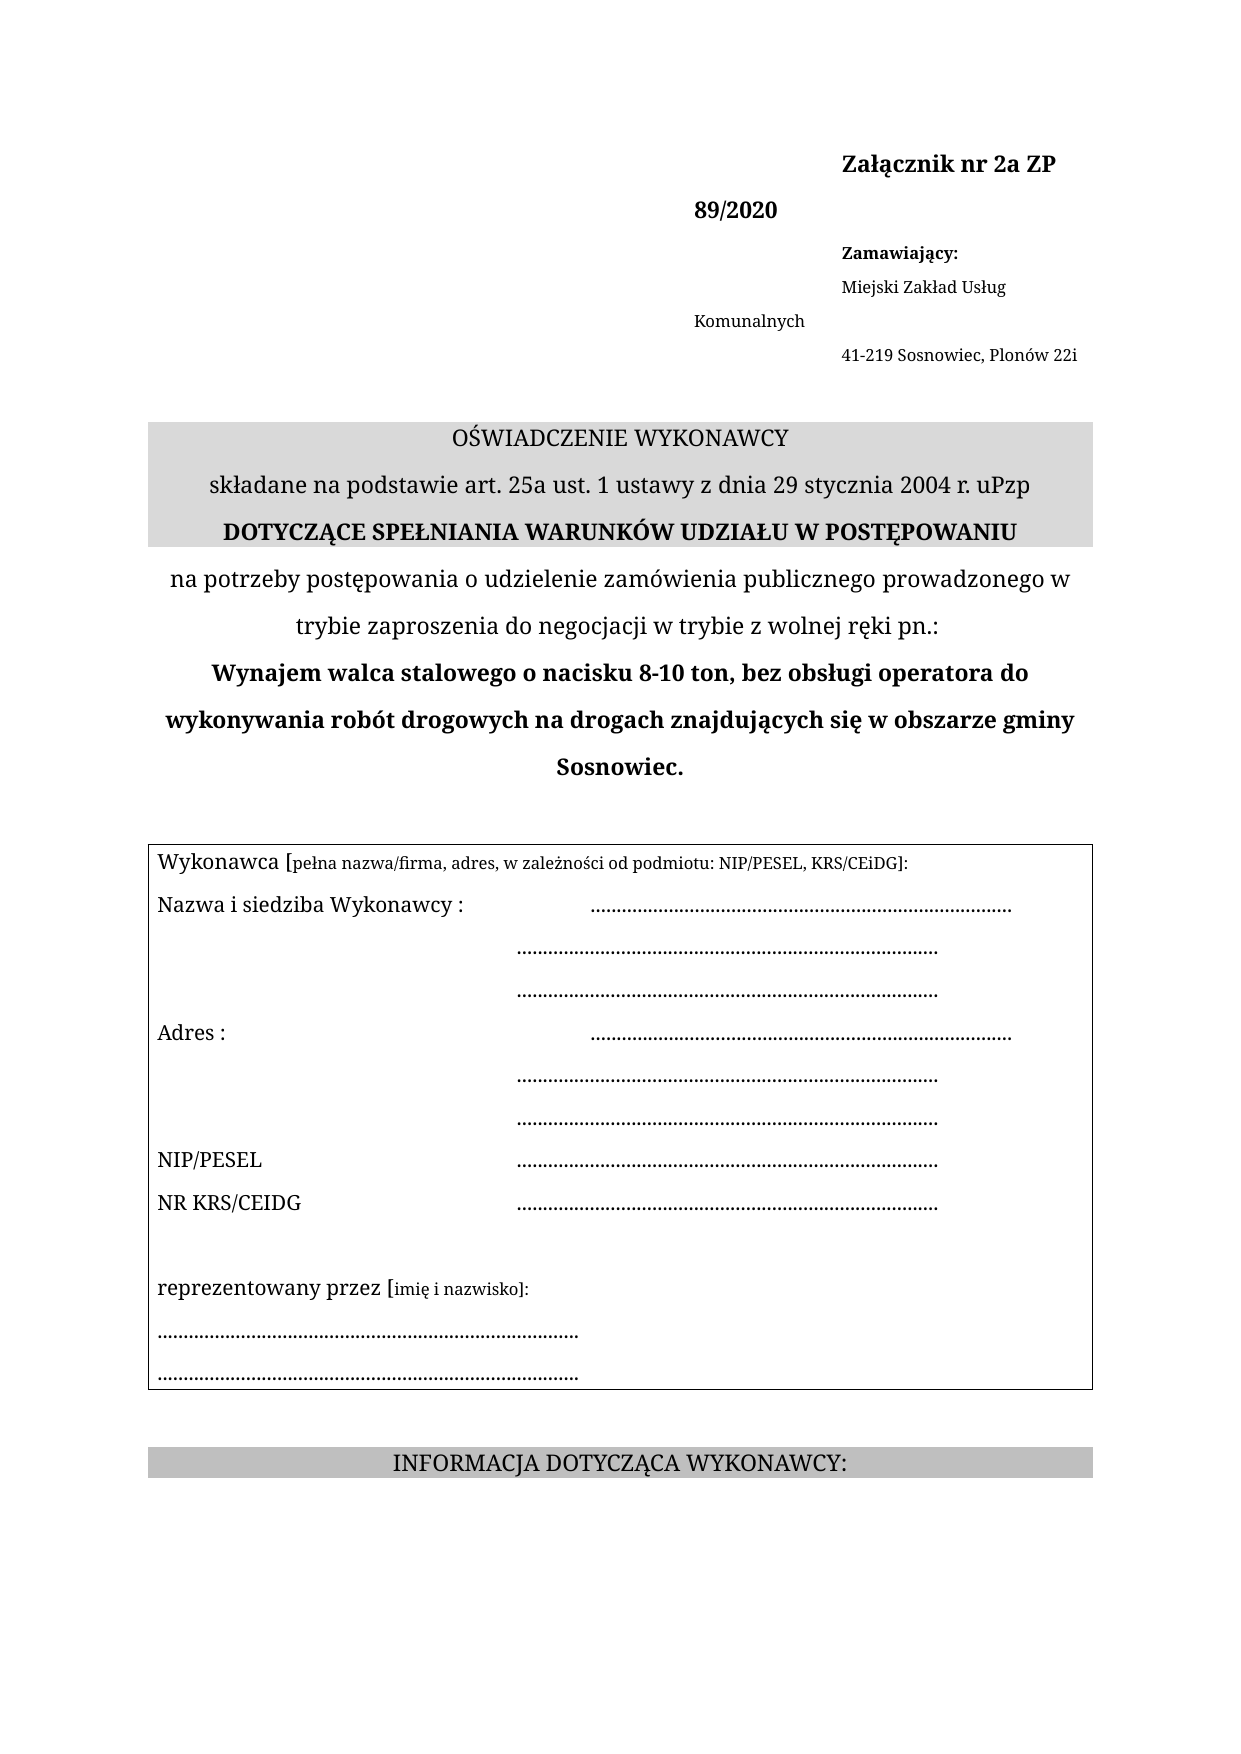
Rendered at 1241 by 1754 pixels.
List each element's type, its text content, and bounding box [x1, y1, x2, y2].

text NIP/PESEL ................................................................................. [149, 1142, 1092, 1174]
text ................................................................................. [149, 1057, 1092, 1089]
text Miejski Zakład Usług Komunalnych [694, 275, 1093, 332]
text DOTYCZĄCE SPEŁNIANIA WARUNKÓW UDZIAŁU W POSTĘPOWANIU [148, 516, 1093, 547]
text Adres : ................................................................................. [149, 1014, 1092, 1046]
text ................................................................................. [149, 1313, 1092, 1344]
text Wynajem walca stalowego o nacisku 8-10 ton, bez obsługi operatora do wykonywania robót drogowych na drogach znajdujących się w obszarze gminy Sosnowiec. [148, 657, 1093, 782]
text ................................................................................. [149, 1355, 1092, 1389]
text 41-219 Sosnowiec, Plonów 22i [694, 343, 1093, 366]
text ................................................................................. [149, 1100, 1092, 1131]
text Wykonawca [pełna nazwa/firma, adres, w zależności od podmiotu: NIP/PESEL, KRS/CEiDG]: [149, 845, 1092, 876]
text reprezentowany przez [imię i nazwisko]: [149, 1270, 1092, 1302]
text Nazwa i siedziba Wykonawcy : ................................................................................. [149, 887, 1092, 918]
text ................................................................................. [149, 929, 1092, 961]
text na potrzeby postępowania o udzielenie zamówienia publicznego prowadzonego w trybie zaproszenia do negocjacji w trybie z wolnej ręki pn.: [148, 563, 1093, 641]
text Załącznik nr 2a ZP 89/2020 [694, 148, 1093, 226]
text Zamawiający: [694, 241, 1093, 264]
text składane na podstawie art. 25a ust. 1 ustawy z dnia 29 stycznia 2004 r. uPzp [148, 469, 1093, 500]
text ................................................................................. [149, 972, 1092, 1003]
text NR KRS/CEIDG ................................................................................. [149, 1185, 1092, 1217]
text OŚWIADCZENIE WYKONAWCY [148, 422, 1093, 453]
text INFORMACJA DOTYCZĄCA WYKONAWCY: [148, 1447, 1093, 1478]
